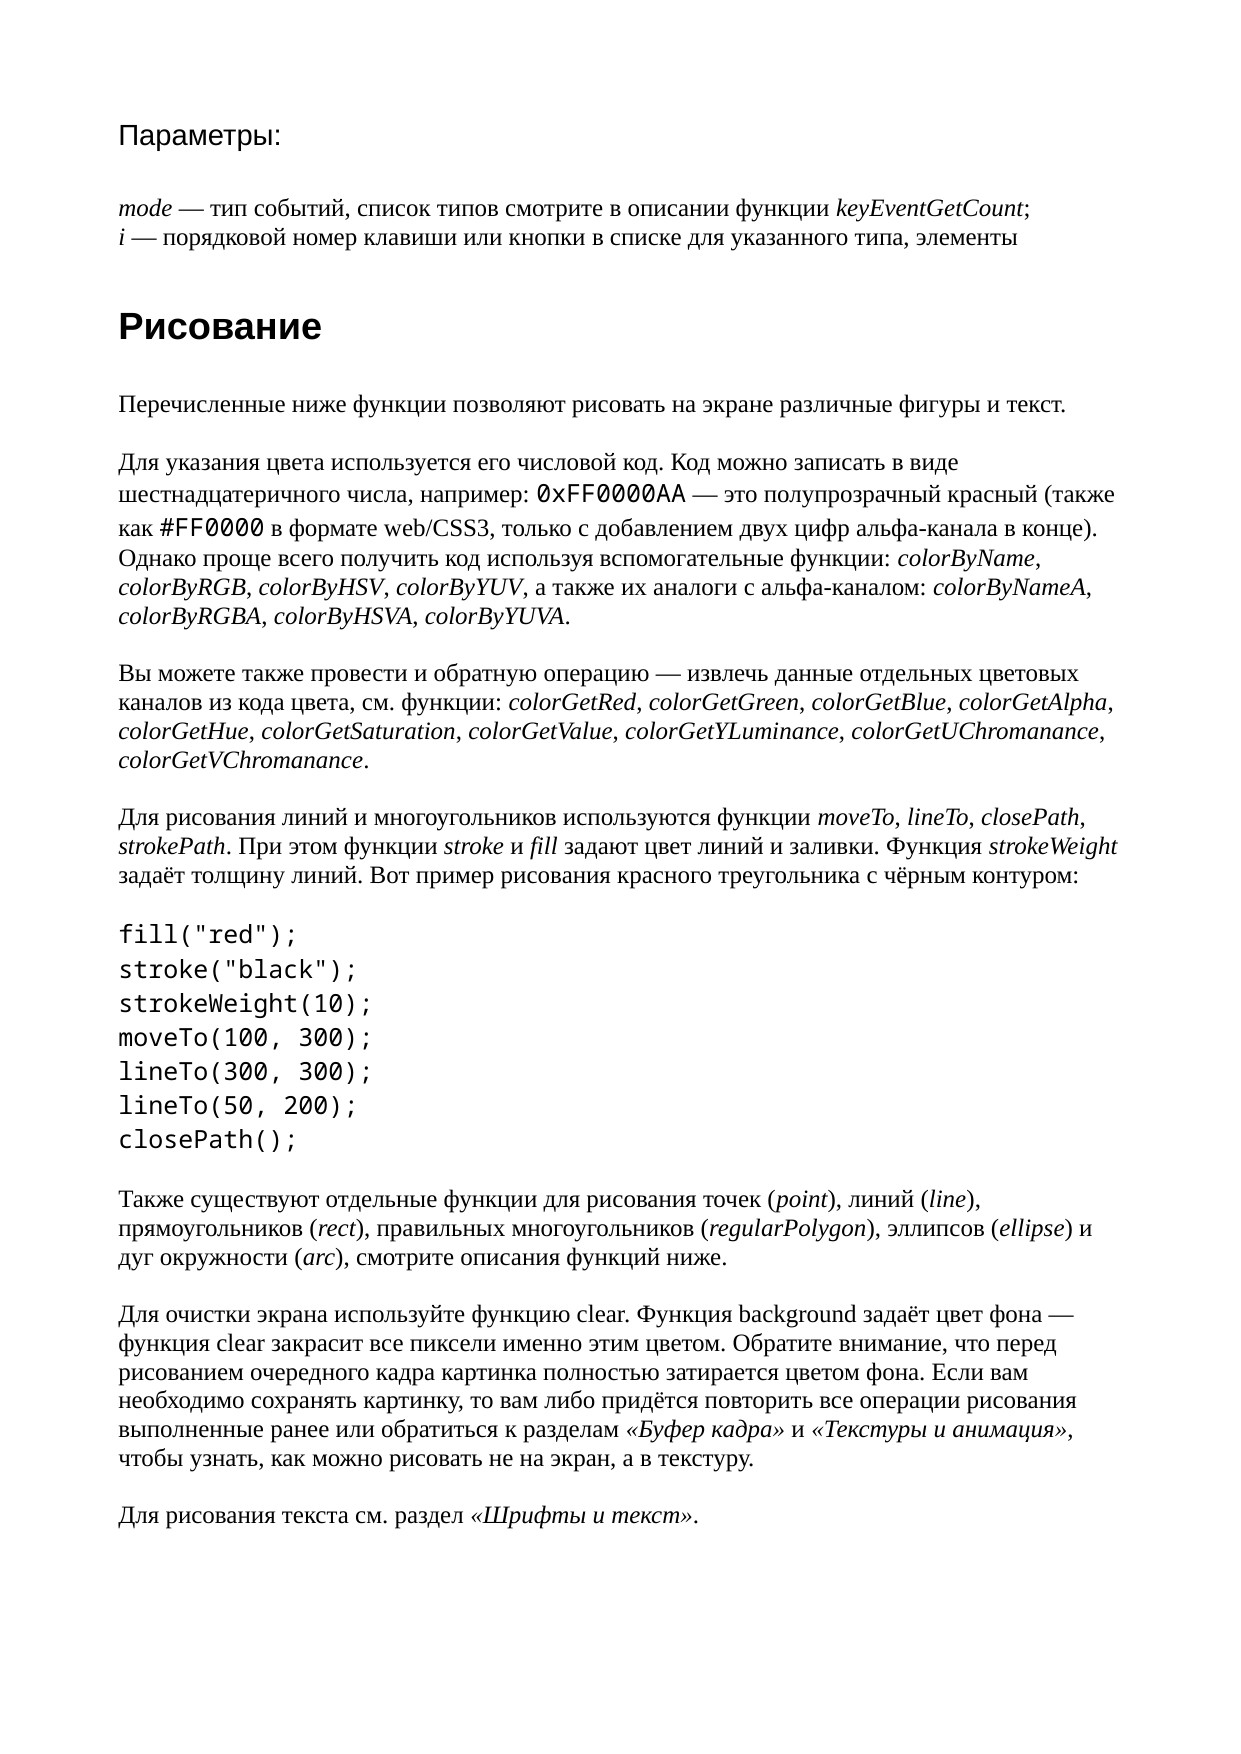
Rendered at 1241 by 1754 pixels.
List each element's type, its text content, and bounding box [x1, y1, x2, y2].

subtitle Рисование [118, 304, 1122, 348]
text Для очистки экрана используйте функцию clear. Функция background задаёт цвет фона — функция clear закрасит все пиксели именно этим цветом. Обратите внимание, что перед рисованием очередного кадра картинка полностью затирается цветом фона. Если вам необходимо сохранять картинку, то вам либо придётся повторить все операции рисования выполненные ранее или обратиться к разделам «Буфер кадра» и «Текстуры и анимация», чтобы узнать, как можно рисовать не на экран, а в текстуру. [118, 1299, 1122, 1472]
text closePath(); [118, 1122, 1122, 1156]
text fill("red"); [118, 917, 1122, 951]
text Также существуют отдельные функции для рисования точек (point), линий (line), прямоугольников (rect), правильных многоугольников (regularPolygon), эллипсов (ellipse) и дуг окружности (arc), смотрите описания функций ниже. [118, 1184, 1122, 1271]
text lineTo(300, 300); [118, 1053, 1122, 1087]
text strokeWeight(10); [118, 985, 1122, 1019]
text i — порядковой номер клавиши или кнопки в списке для указанного типа, элементы [118, 222, 1122, 250]
text mode — тип событий, список типов смотрите в описании функции keyEventGetCount; [118, 193, 1122, 222]
text stroke("black"); [118, 951, 1122, 985]
text Для рисования линий и многоугольников используются функции moveTo, lineTo, closePath, strokePath. При этом функции stroke и fill задают цвет линий и заливки. Функция strokeWeight задаёт толщину линий. Вот пример рисования красного треугольника с чёрным контуром: [118, 802, 1122, 888]
text Перечисленные ниже функции позволяют рисовать на экране различные фигуры и текст. [118, 389, 1122, 418]
subtitle Параметры: [118, 118, 1122, 152]
text Вы можете также провести и обратную операцию — извлечь данные отдельных цветовых каналов из кода цвета, см. функции: colorGetRed, colorGetGreen, colorGetBlue, colorGetAlpha, colorGetHue, colorGetSaturation, colorGetValue, colorGetYLuminance, colorGetUChromanance, colorGetVChromanance. [118, 658, 1122, 773]
text lineTo(50, 200); [118, 1087, 1122, 1122]
text Для рисования текста см. раздел «Шрифты и текст». [118, 1501, 1122, 1529]
text Для указания цвета используется его числовой код. Код можно записать в виде шестнадцатеричного числа, например: 0xFF0000AA — это полупрозрачный красный (также как #FF0000 в формате web/CSS3, только с добавлением двух цифр альфа-канала в конце). Однако проще всего получить код используя вспомогательные функции: colorByName, colorByRGB, colorByHSV, colorByYUV, а также их аналоги с альфа-каналом: colorByNameA, colorByRGBA, colorByHSVA, colorByYUVA. [118, 447, 1122, 630]
text moveTo(100, 300); [118, 1019, 1122, 1053]
